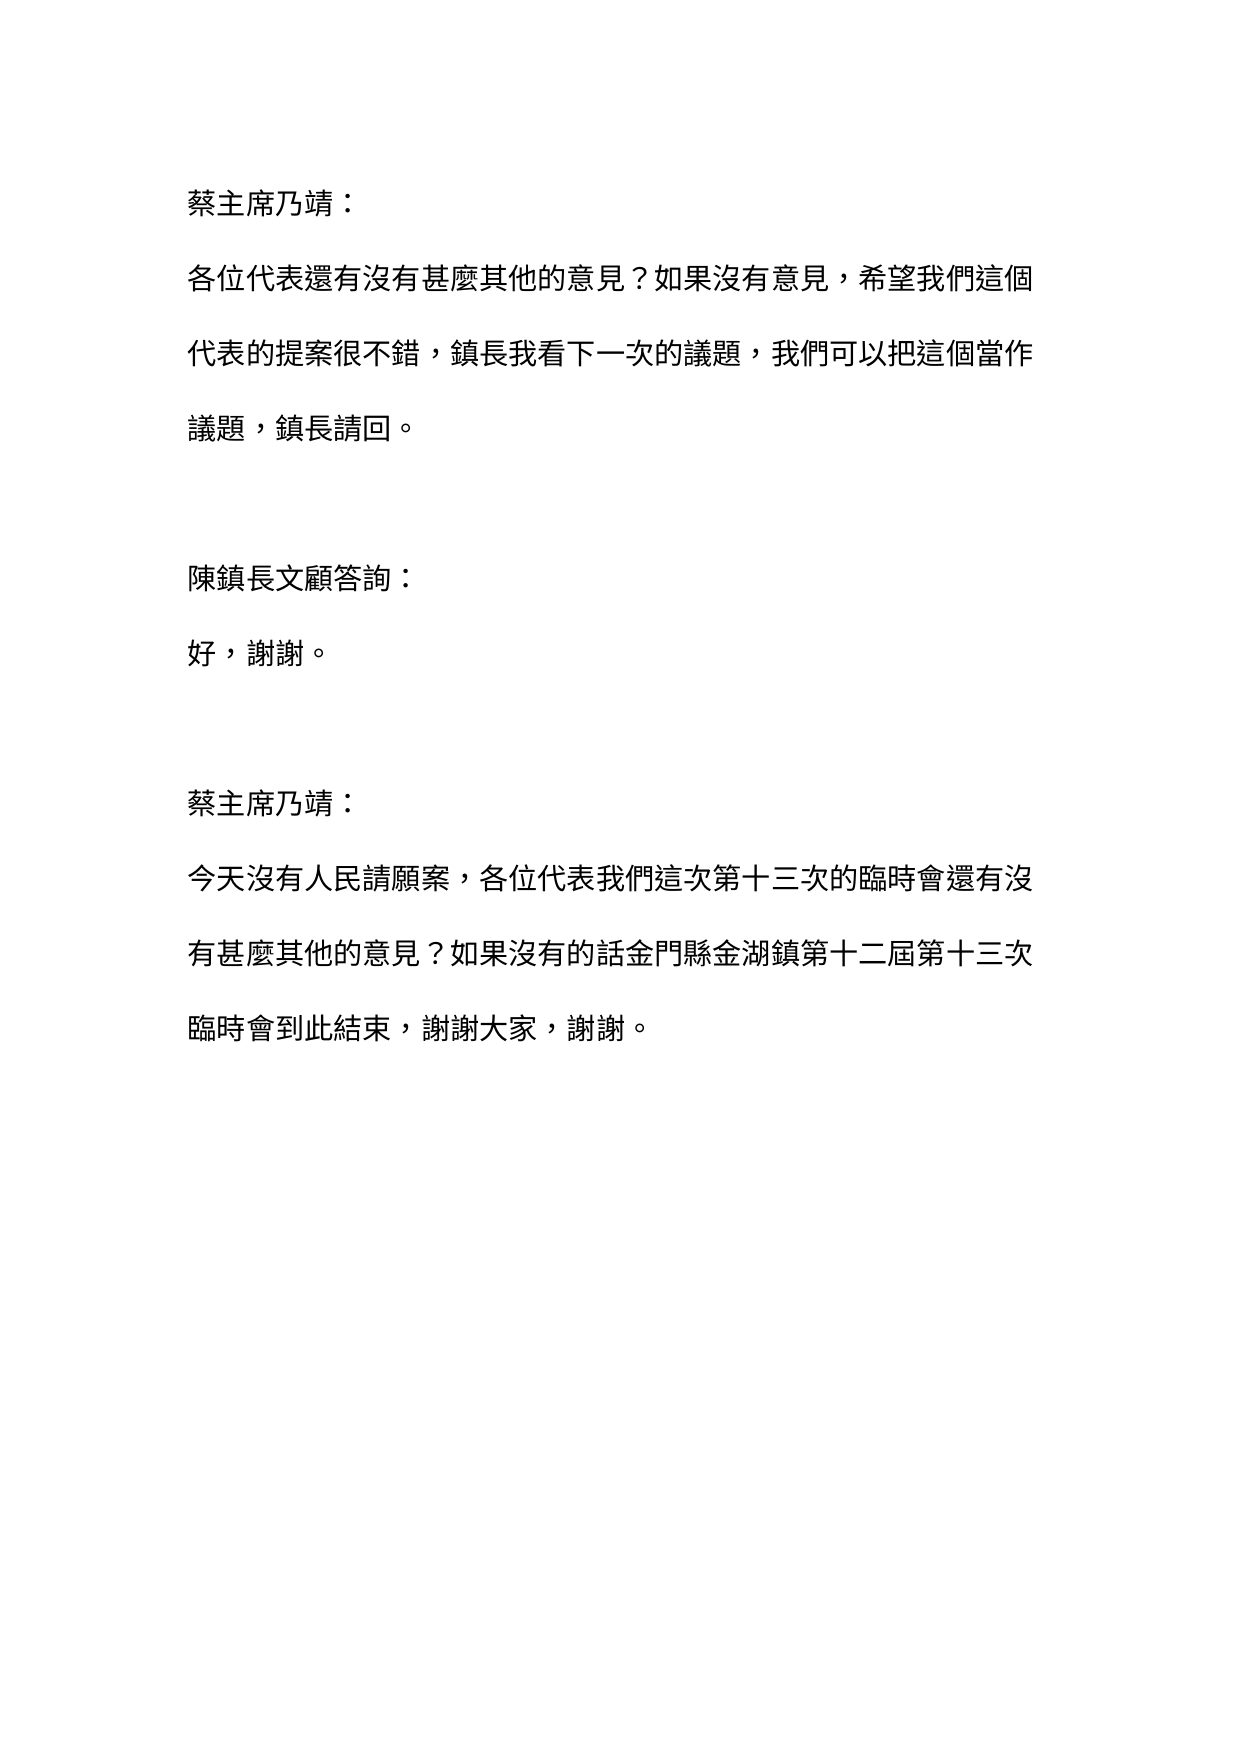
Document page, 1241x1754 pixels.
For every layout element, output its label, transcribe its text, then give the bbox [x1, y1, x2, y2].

text 各位代表還有沒有甚麼其他的意見？如果沒有意見，希望我們這個代表的提案很不錯，鎮長我看下一次的議題，我們可以把這個當作議題，鎮長請回。 [187, 239, 1053, 464]
text 蔡主席乃靖： [187, 764, 1053, 839]
text 今天沒有人民請願案，各位代表我們這次第十三次的臨時會還有沒有甚麼其他的意見？如果沒有的話金門縣金湖鎮第十二屆第十三次臨時會到此結束，謝謝大家，謝謝。 [187, 839, 1053, 1064]
text 好，謝謝。 [187, 614, 1053, 689]
text 陳鎮長文顧答詢： [187, 539, 1053, 614]
text 蔡主席乃靖： [187, 164, 1053, 239]
